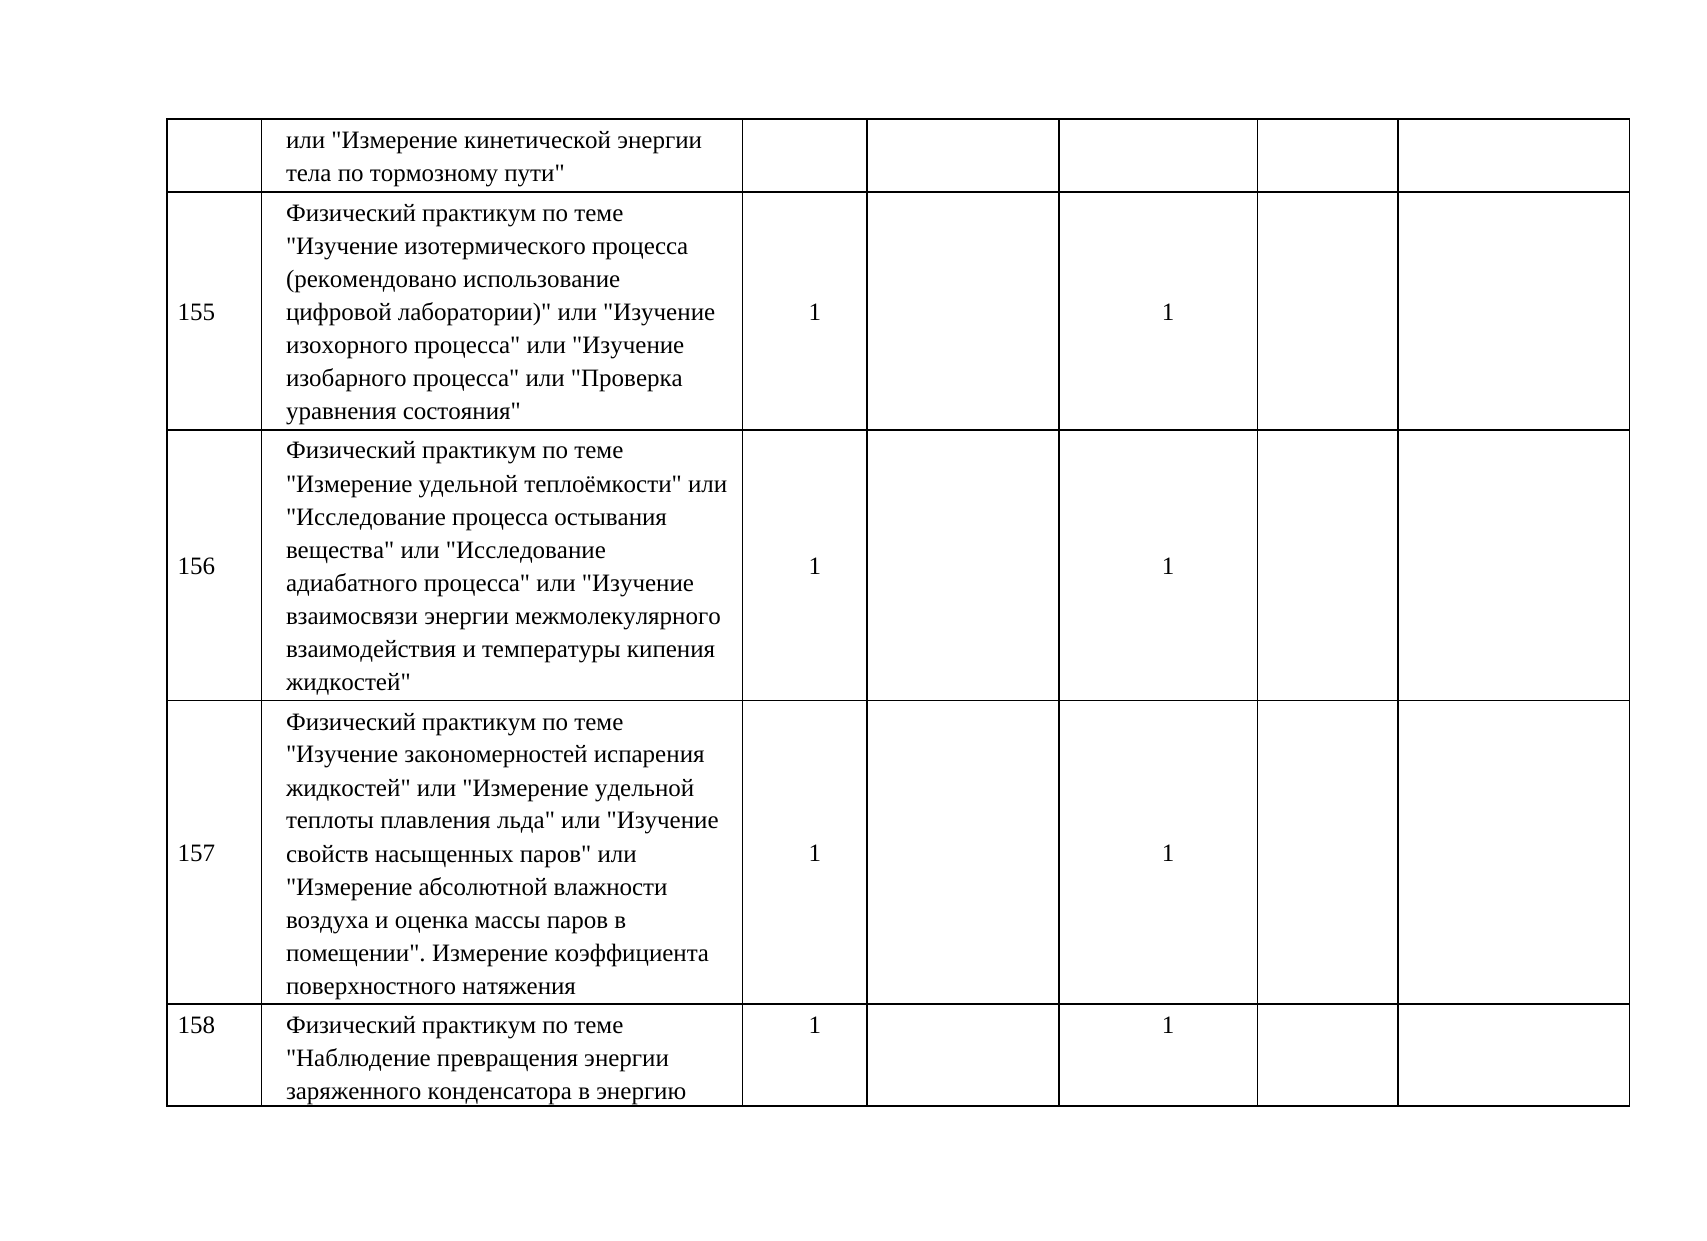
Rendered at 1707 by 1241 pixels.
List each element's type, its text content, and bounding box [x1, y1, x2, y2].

table_cell Физический практикум по теме "Измерение удельной теплоёмкости" или "Исследование процесса остывания вещества" или "Исследование адиабатного процесса" или "Изучение взаимосвязи энергии межмолекулярного взаимодействия и температуры кипения жидкостей" [262, 431, 742, 700]
table_cell Физический практикум по теме "Изучение закономерностей испарения жидкостей" или "Измерение удельной теплоты плавления льда" или "Изучение свойств насыщенных паров" или "Измерение абсолютной влажности воздуха и оценка массы паров в помещении". Измерение коэффициента поверхностного натяжения [262, 701, 742, 1003]
table_cell 1 [743, 701, 866, 1003]
table_cell Физический практикум по теме "Наблюдение превращения энергии заряженного конденсатора в энергию [262, 1005, 742, 1105]
table_cell 1 [743, 1005, 866, 1105]
table_cell [1399, 431, 1629, 700]
table_cell [1258, 1005, 1397, 1105]
table_cell [1399, 120, 1629, 191]
table_cell 1 [1060, 1005, 1257, 1105]
table_cell 157 [168, 701, 261, 1003]
table_cell [868, 1005, 1058, 1105]
table_cell 1 [1060, 193, 1257, 429]
table_cell [1060, 120, 1257, 191]
table_cell [1258, 431, 1397, 700]
table_cell [1399, 193, 1629, 429]
table_cell [868, 120, 1058, 191]
table_cell [1399, 701, 1629, 1003]
table_cell 1 [743, 431, 866, 700]
table_cell 1 [1060, 431, 1257, 700]
table_cell [168, 120, 261, 191]
table_cell 158 [168, 1005, 261, 1105]
table_cell [1399, 1005, 1629, 1105]
table_cell [868, 701, 1058, 1003]
table_cell [743, 120, 866, 191]
table_cell [1258, 193, 1397, 429]
table_cell 1 [743, 193, 866, 429]
table_cell [1258, 120, 1397, 191]
table_cell 1 [1060, 701, 1257, 1003]
table_cell [868, 431, 1058, 700]
table_cell или "Измерение кинетической энергии тела по тормозному пути" [262, 120, 742, 191]
table_cell 156 [168, 431, 261, 700]
table_cell 155 [168, 193, 261, 429]
table_cell Физический практикум по теме "Изучение изотермического процесса (рекомендовано использование цифровой лаборатории)" или "Изучение изохорного процесса" или "Изучение изобарного процесса" или "Проверка уравнения состояния" [262, 193, 742, 429]
table_cell [1258, 701, 1397, 1003]
table_cell [868, 193, 1058, 429]
